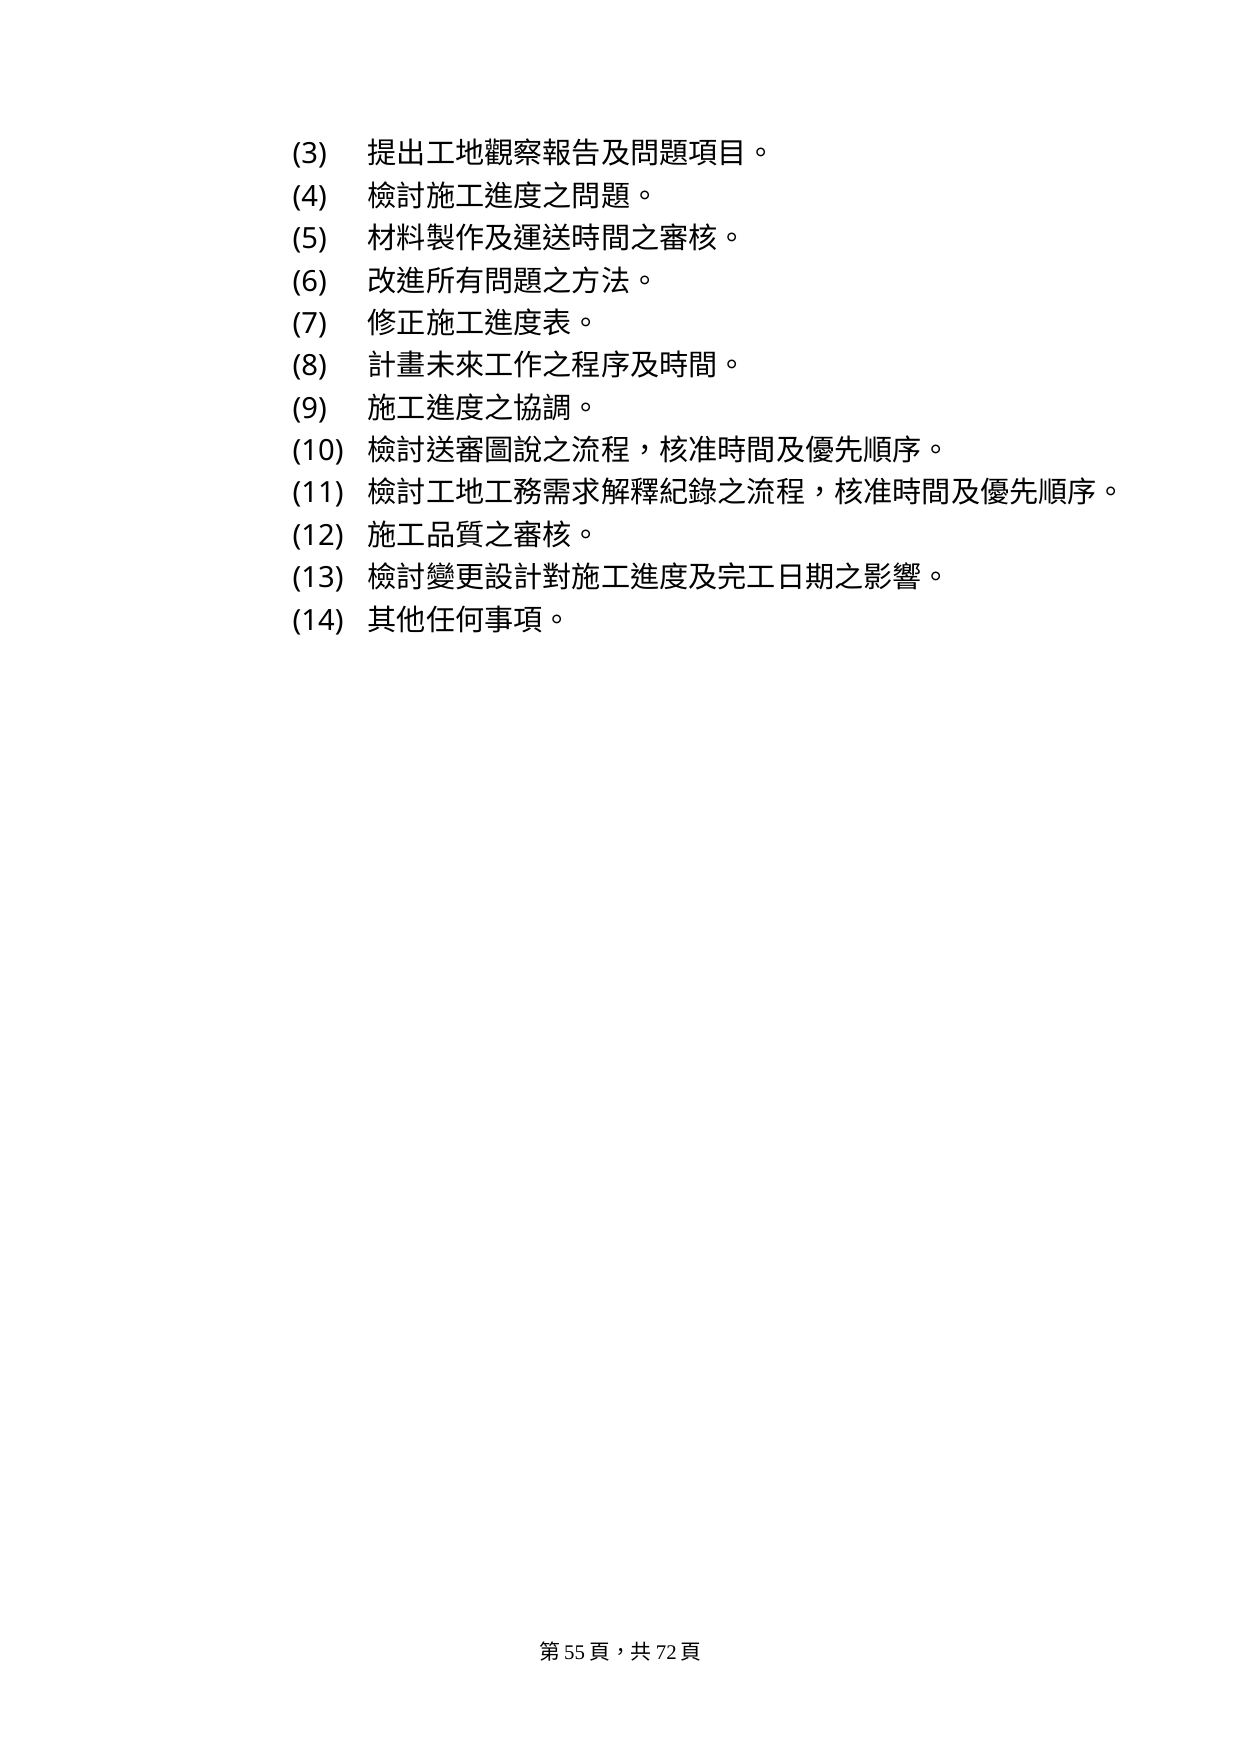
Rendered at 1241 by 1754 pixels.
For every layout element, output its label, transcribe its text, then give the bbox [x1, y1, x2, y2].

list 檢討送審圖說之流程，核准時間及優先順序。 [292, 427, 1110, 469]
list 其他任何事項。 [292, 596, 1110, 639]
list 檢討施工進度之問題。 [292, 172, 1110, 215]
list 施工品質之審核。 [292, 511, 1110, 554]
list 修正施工進度表。 [292, 299, 1110, 342]
list 檢討變更設計對施工進度及完工日期之影響。 [292, 554, 1110, 596]
list 提出工地觀察報告及問題項目。 [292, 130, 1110, 172]
list 檢討工地工務需求解釋紀錄之流程，核准時間及優先順序。 [292, 469, 1110, 511]
list 材料製作及運送時間之審核。 [292, 215, 1110, 257]
list 改進所有問題之方法。 [292, 257, 1110, 299]
list 施工進度之協調。 [292, 384, 1110, 427]
list 計畫未來工作之程序及時間。 [292, 342, 1110, 384]
